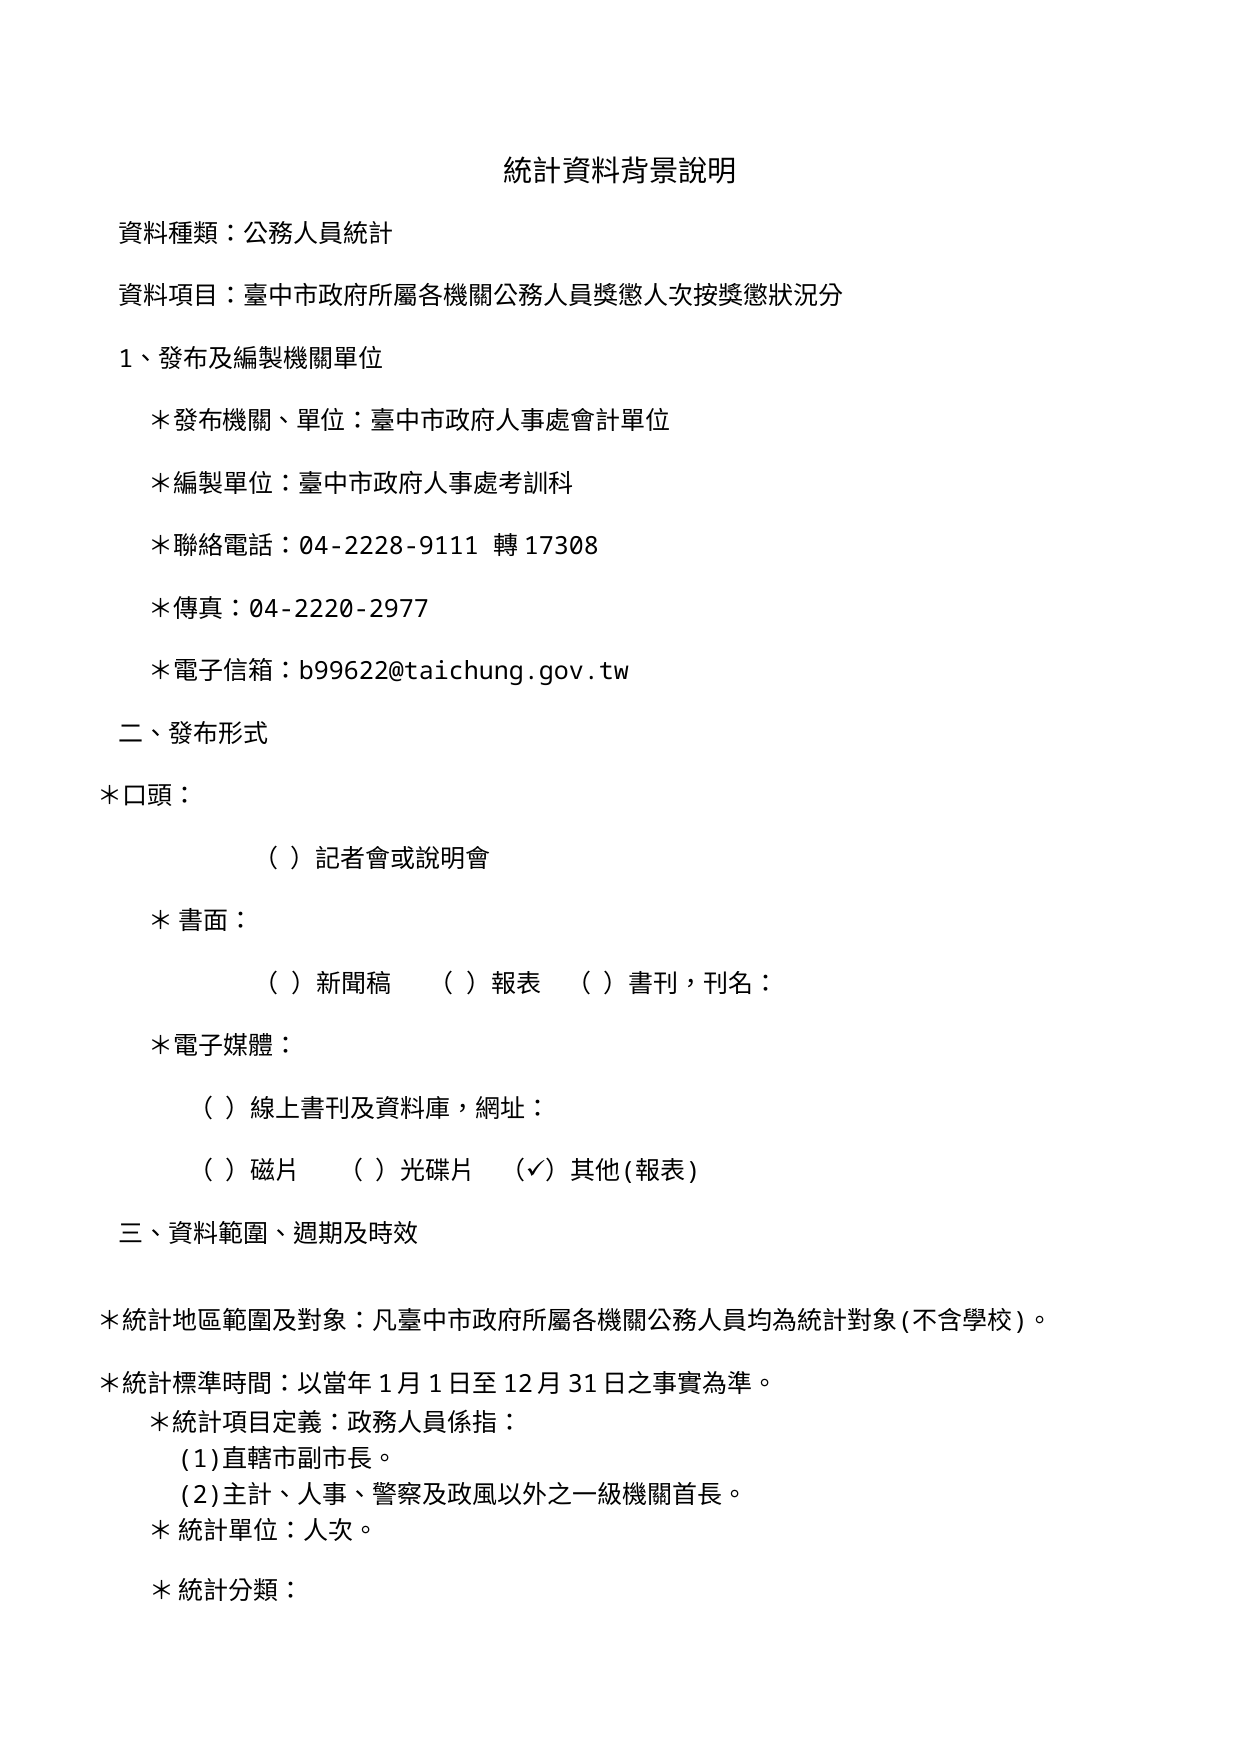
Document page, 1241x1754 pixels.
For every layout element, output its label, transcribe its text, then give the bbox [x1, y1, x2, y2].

text （ ）記者會或說明會 [118, 814, 1122, 877]
list 統計分類： [149, 1547, 1122, 1609]
text 資料種類：公務人員統計 [118, 189, 1122, 252]
list 口頭： [98, 752, 1122, 814]
list 統計單位：人次。 [149, 1511, 1122, 1547]
text ＊編製單位：臺中市政府人事處考訓科 [149, 439, 1122, 502]
text （ ）新聞稿 （ ）報表 （ ）書刊，刊名： [149, 939, 1122, 1002]
list 直轄市副市長。 [168, 1438, 1122, 1474]
text 資料項目：臺中市政府所屬各機關公務人員獎懲人次按獎懲狀況分 [118, 252, 1122, 314]
list 統計地區範圍及對象：凡臺中市政府所屬各機關公務人員均為統計對象(不含學校)。 [98, 1277, 1122, 1339]
text （ ）線上書刊及資料庫，網址： [188, 1064, 1156, 1127]
list 統計標準時間：以當年1月1日至12月31日之事實為準。 [98, 1339, 1122, 1402]
text 二、發布形式 [118, 689, 1122, 752]
text ＊傳真：04-2220-2977 [149, 564, 1122, 627]
list 書面： [149, 877, 1122, 939]
list 統計項目定義：政務人員係指： [148, 1402, 1122, 1438]
text ＊電子信箱：b99622@taichung.gov.tw [149, 627, 1122, 689]
text ＊發布機關、單位：臺中市政府人事處會計單位 [149, 377, 1122, 439]
text 三、資料範圍、週期及時效 [118, 1189, 1156, 1252]
text （ ）磁片 （ ）光碟片 （）其他(報表) [188, 1127, 1156, 1189]
text 統計資料背景說明 [118, 127, 1122, 189]
text ＊聯絡電話：04-2228-9111 轉17308 [149, 502, 1122, 564]
list 主計、人事、警察及政風以外之一級機關首長。 [168, 1474, 1122, 1511]
list 發布及編製機關單位 [118, 314, 1122, 377]
text ＊電子媒體： [149, 1002, 1122, 1064]
